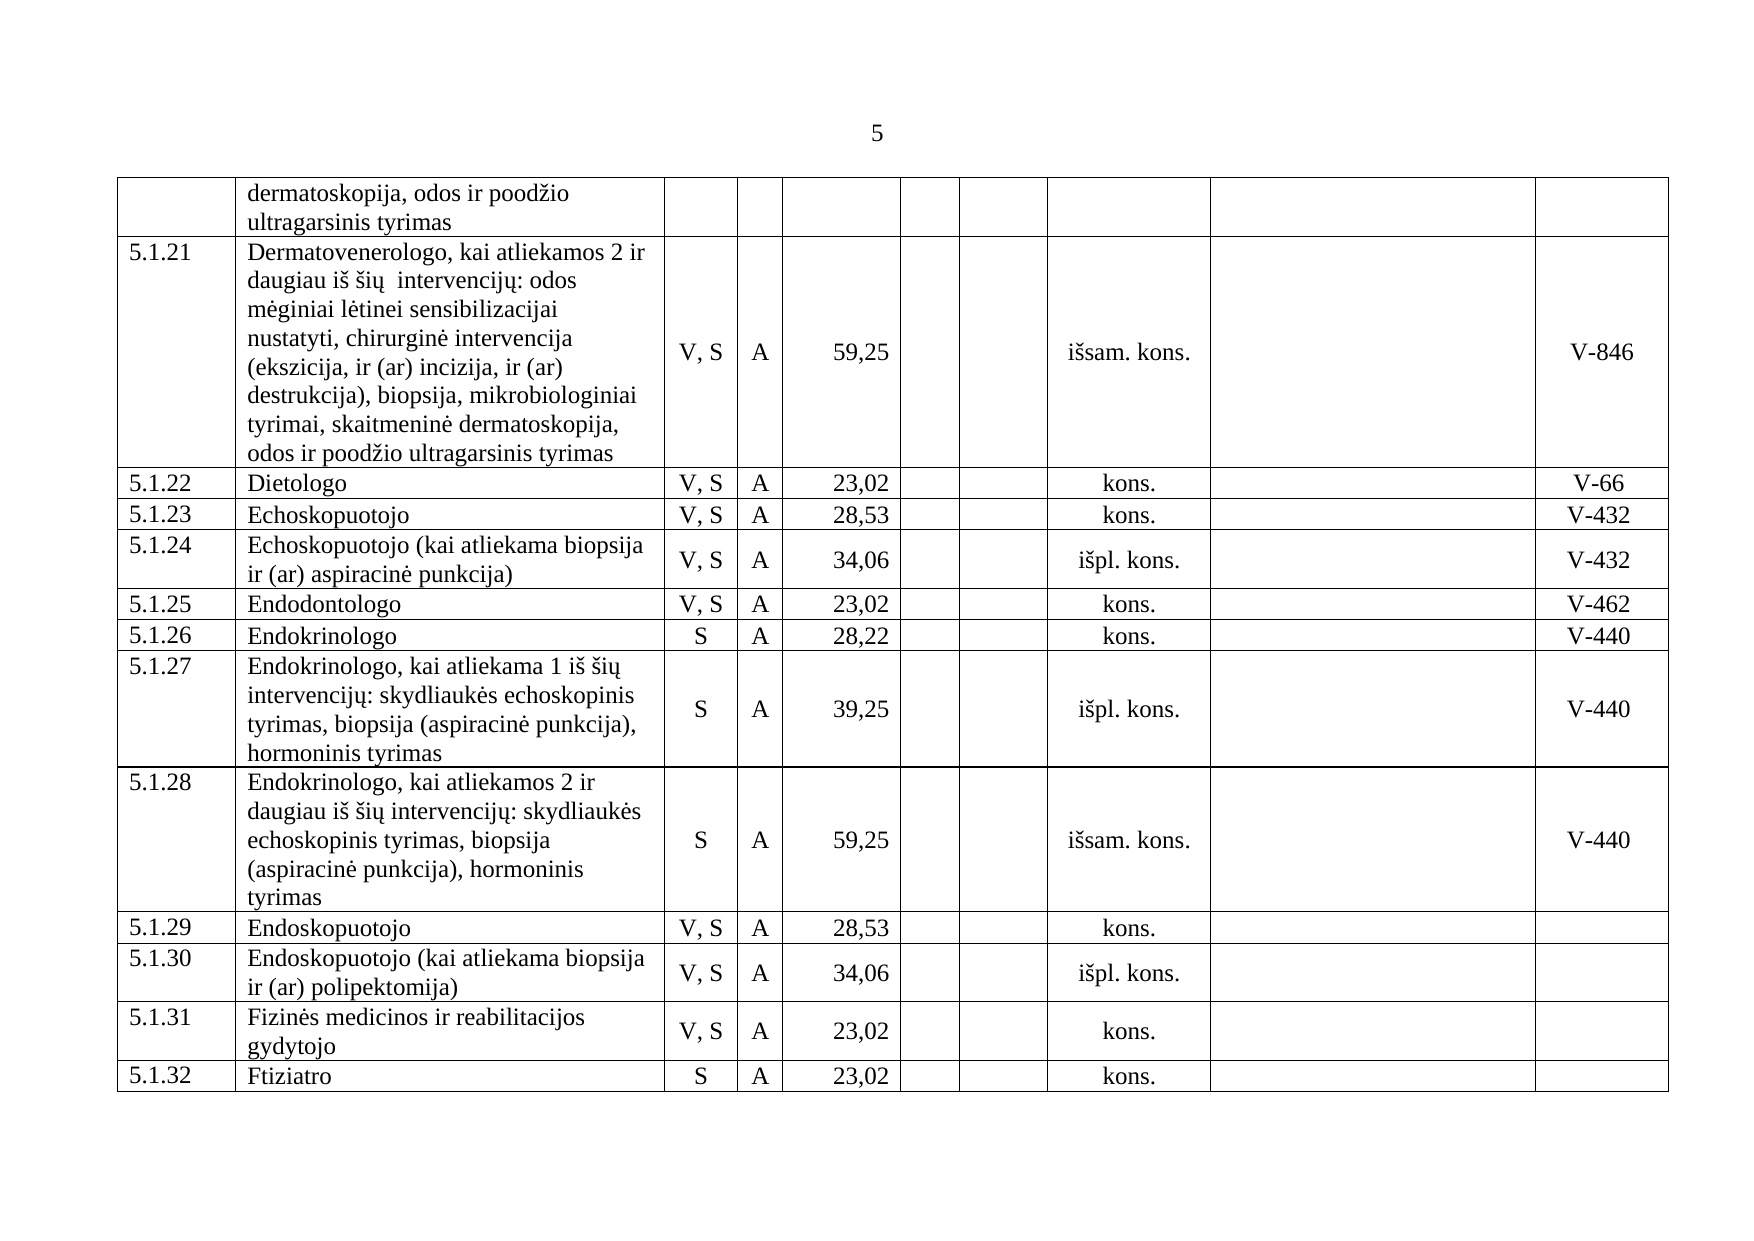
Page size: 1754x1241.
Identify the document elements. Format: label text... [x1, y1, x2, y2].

table_cell [1211, 468, 1535, 498]
table_cell S [665, 1061, 737, 1091]
table_cell V-846 [1536, 237, 1668, 467]
table_cell [1211, 944, 1535, 1001]
table_cell V, S [665, 499, 737, 529]
table_cell V-440 [1536, 651, 1668, 766]
table_cell 5.1.30 [118, 944, 235, 1001]
table_cell 28,53 [783, 499, 900, 529]
table_cell V, S [665, 589, 737, 619]
table_cell S [665, 620, 737, 650]
table_cell 5.1.29 [118, 912, 235, 942]
table_cell [960, 468, 1047, 498]
table_cell [960, 237, 1047, 467]
table_cell kons. [1048, 1061, 1210, 1091]
table_cell A [738, 530, 782, 588]
table_cell V-462 [1536, 589, 1668, 619]
table_cell [960, 944, 1047, 1001]
table_cell [1211, 1061, 1535, 1091]
table_cell Endodontologo [236, 589, 664, 619]
table_cell 5.1.27 [118, 651, 235, 766]
table_cell V, S [665, 912, 737, 942]
table_cell 5.1.22 [118, 468, 235, 498]
table_cell kons. [1048, 589, 1210, 619]
table_cell 28,53 [783, 912, 900, 942]
table_cell 5.1.31 [118, 1002, 235, 1059]
table_cell išpl. kons. [1048, 651, 1210, 766]
table_cell Endokrinologo, kai atliekama 1 iš šių intervencijų: skydliaukės echoskopinis tyrimas, biopsija (aspiracinė punkcija), hormoninis tyrimas [236, 651, 664, 766]
table_cell V-440 [1536, 620, 1668, 650]
table_cell V-432 [1536, 530, 1668, 588]
table_cell A [738, 1061, 782, 1091]
table_cell [901, 589, 959, 619]
table_cell [960, 651, 1047, 766]
table_cell Fizinės medicinos ir reabilitacijos gydytojo [236, 1002, 664, 1059]
table_cell 5.1.28 [118, 768, 235, 911]
table_cell [738, 178, 782, 236]
table_cell A [738, 651, 782, 766]
table_cell dermatoskopija, odos ir poodžio ultragarsinis tyrimas [236, 178, 664, 236]
table_cell Dermatovenerologo, kai atliekamos 2 ir daugiau iš šių intervencijų: odos mėginiai lėtinei sensibilizacijai nustatyti, chirurginė intervencija (ekszicija, ir (ar) incizija, ir (ar) destrukcija), biopsija, mikrobiologiniai tyrimai, skaitmeninė dermatoskopija, odos ir poodžio ultragarsinis tyrimas [236, 237, 664, 467]
table_cell 5.1.25 [118, 589, 235, 619]
table_cell Echoskopuotojo [236, 499, 664, 529]
table_cell [1211, 237, 1535, 467]
table_cell [1211, 589, 1535, 619]
table_cell V, S [665, 944, 737, 1001]
table_cell [960, 178, 1047, 236]
table_cell [901, 499, 959, 529]
table_cell S [665, 768, 737, 911]
table_cell 23,02 [783, 1061, 900, 1091]
table_cell [1211, 620, 1535, 650]
table_cell [901, 944, 959, 1001]
table_cell V-440 [1536, 768, 1668, 911]
table_cell [960, 912, 1047, 942]
table_cell 39,25 [783, 651, 900, 766]
table_cell Dietologo [236, 468, 664, 498]
table_cell V, S [665, 530, 737, 588]
table_cell Endokrinologo, kai atliekamos 2 ir daugiau iš šių intervencijų: skydliaukės echoskopinis tyrimas, biopsija (aspiracinė punkcija), hormoninis tyrimas [236, 768, 664, 911]
table_cell [118, 178, 235, 236]
table_cell [901, 1002, 959, 1059]
table_cell 59,25 [783, 768, 900, 911]
table_cell A [738, 589, 782, 619]
table_cell [960, 1061, 1047, 1091]
table_cell išpl. kons. [1048, 530, 1210, 588]
table_cell [1211, 912, 1535, 942]
table_cell [1536, 912, 1668, 942]
table_cell [1211, 651, 1535, 766]
table_cell V, S [665, 1002, 737, 1059]
table_cell V, S [665, 237, 737, 467]
table_cell išsam. kons. [1048, 768, 1210, 911]
table_cell 23,02 [783, 1002, 900, 1059]
table_cell [901, 1061, 959, 1091]
table_cell [901, 237, 959, 467]
table_cell A [738, 468, 782, 498]
table_cell A [738, 499, 782, 529]
table_cell 5.1.21 [118, 237, 235, 467]
table_cell [1211, 178, 1535, 236]
table_cell [901, 620, 959, 650]
table_cell [1536, 1002, 1668, 1059]
table_cell A [738, 1002, 782, 1059]
table_cell [960, 499, 1047, 529]
table_cell V-432 [1536, 499, 1668, 529]
table_cell [960, 620, 1047, 650]
table_cell Ftiziatro [236, 1061, 664, 1091]
table_cell [901, 468, 959, 498]
table_cell 59,25 [783, 237, 900, 467]
table_cell kons. [1048, 912, 1210, 942]
table_cell 23,02 [783, 589, 900, 619]
table_cell [1211, 499, 1535, 529]
table_cell [783, 178, 900, 236]
table_cell [960, 589, 1047, 619]
table_cell V-66 [1536, 468, 1668, 498]
table_cell [901, 530, 959, 588]
table_cell [901, 768, 959, 911]
table_cell 5.1.32 [118, 1061, 235, 1091]
table_cell S [665, 651, 737, 766]
table_cell 23,02 [783, 468, 900, 498]
table_cell Endokrinologo [236, 620, 664, 650]
table_cell išsam. kons. [1048, 237, 1210, 467]
table_cell išpl. kons. [1048, 944, 1210, 1001]
table_cell A [738, 944, 782, 1001]
table_cell A [738, 912, 782, 942]
table_cell [1048, 178, 1210, 236]
table_cell [901, 651, 959, 766]
table_cell 5.1.23 [118, 499, 235, 529]
table_cell A [738, 768, 782, 911]
table_cell A [738, 237, 782, 467]
table_cell 5.1.24 [118, 530, 235, 588]
table_cell 34,06 [783, 944, 900, 1001]
table_cell [901, 912, 959, 942]
table_cell [960, 530, 1047, 588]
table_cell V, S [665, 468, 737, 498]
table_cell [960, 1002, 1047, 1059]
table_cell 28,22 [783, 620, 900, 650]
table_cell [960, 768, 1047, 911]
table_cell [1536, 944, 1668, 1001]
table_cell Echoskopuotojo (kai atliekama biopsija ir (ar) aspiracinė punkcija) [236, 530, 664, 588]
table_cell kons. [1048, 499, 1210, 529]
table_cell [1211, 768, 1535, 911]
table_cell [1536, 178, 1668, 236]
table_cell [1536, 1061, 1668, 1091]
table_cell [1211, 530, 1535, 588]
table_cell kons. [1048, 1002, 1210, 1059]
table_cell [1211, 1002, 1535, 1059]
table_cell A [738, 620, 782, 650]
table_cell 34,06 [783, 530, 900, 588]
table_cell kons. [1048, 620, 1210, 650]
table_cell [901, 178, 959, 236]
table_cell 5.1.26 [118, 620, 235, 650]
table_cell [665, 178, 737, 236]
table_cell Endoskopuotojo [236, 912, 664, 942]
table_cell kons. [1048, 468, 1210, 498]
table_cell Endoskopuotojo (kai atliekama biopsija ir (ar) polipektomija) [236, 944, 664, 1001]
